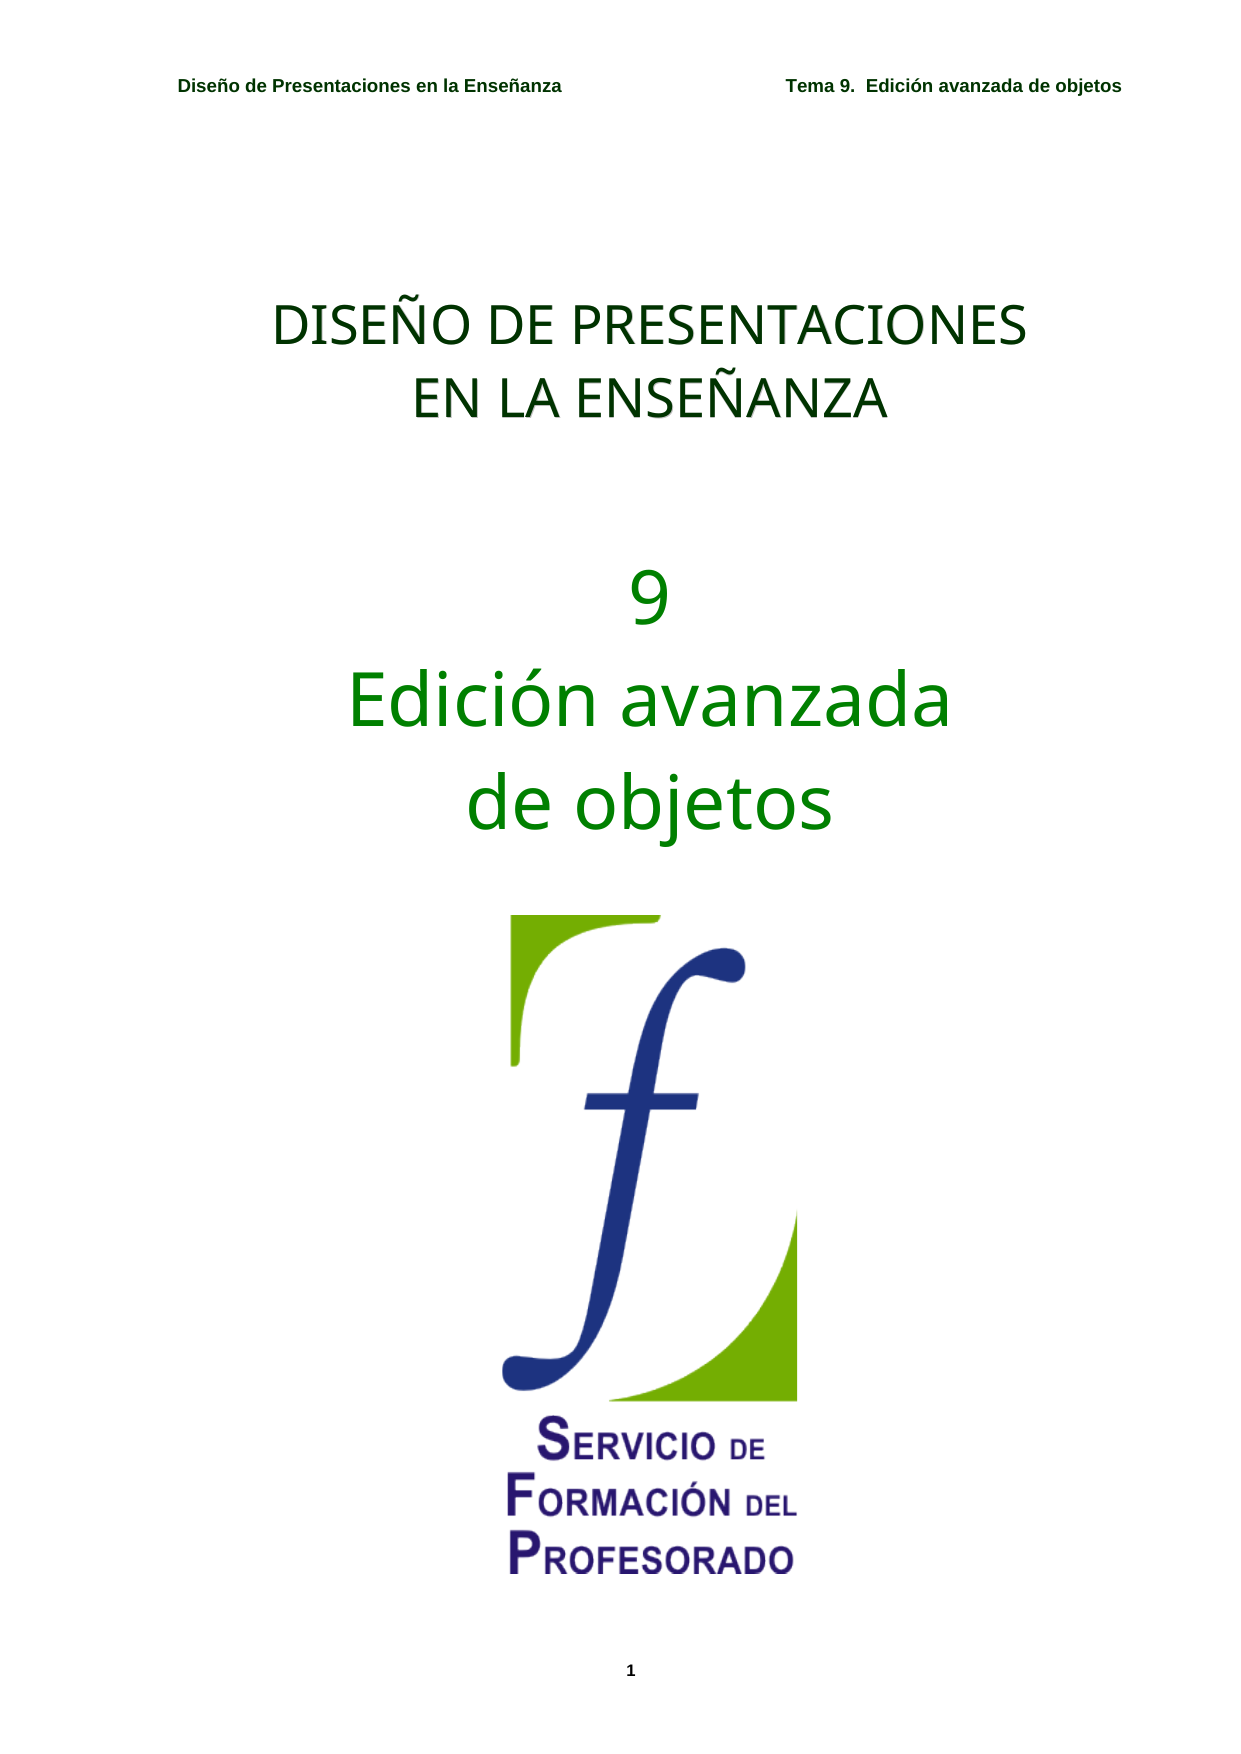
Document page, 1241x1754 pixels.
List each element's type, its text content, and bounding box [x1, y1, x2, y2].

text Edición avanzada [177, 647, 1122, 749]
text 9 [177, 544, 1122, 647]
text DISEÑO DE PRESENTACIONES [177, 286, 1122, 360]
text EN LA ENSEÑANZA [177, 360, 1122, 434]
text de objetos [177, 749, 1122, 851]
picture [502, 915, 798, 1574]
